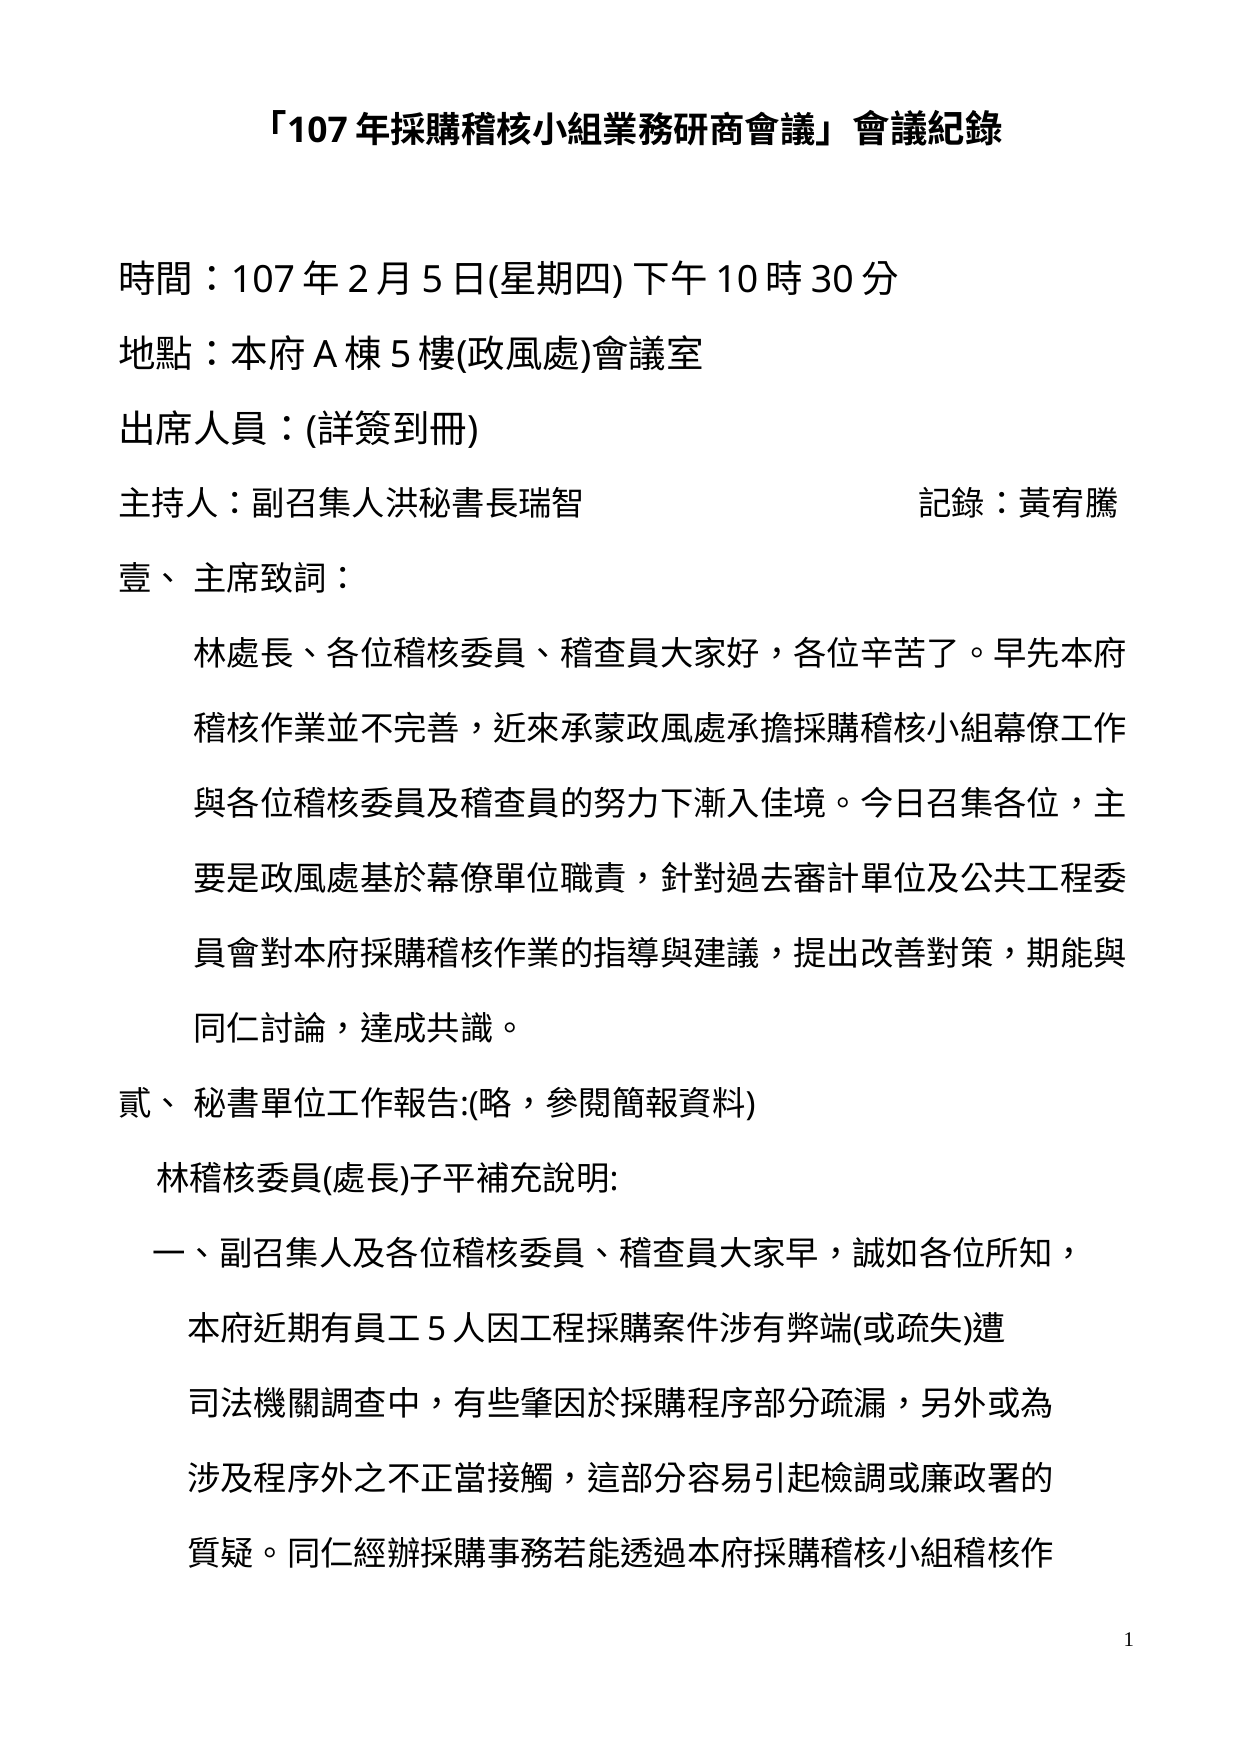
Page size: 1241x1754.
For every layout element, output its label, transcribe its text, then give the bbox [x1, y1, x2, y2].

text 本府近期有員工5人因工程採購案件涉有弊端(或疏失)遭 [109, 1282, 1134, 1357]
text 林稽核委員(處長)子平補充說明: [118, 1132, 1134, 1207]
list 秘書單位工作報告:(略，參閱簡報資料) [118, 1057, 1134, 1132]
text 涉及程序外之不正當接觸，這部分容易引起檢調或廉政署的 [109, 1432, 1134, 1507]
text 質疑。同仁經辦採購事務若能透過本府採購稽核小組稽核作 [109, 1507, 1134, 1582]
text 地點：本府A棟5樓(政風處)會議室 [118, 307, 1134, 382]
text 時間：107年2月5日(星期四) 下午10時30分 [118, 232, 1134, 307]
text 一、副召集人及各位稽核委員、稽查員大家早，誠如各位所知， [109, 1207, 1134, 1282]
text 「107年採購稽核小組業務研商會議」會議紀錄 [118, 82, 1134, 157]
list 林處長、各位稽核委員、稽查員大家好，各位辛苦了。早先本府稽核作業並不完善，近來承蒙政風處承擔採購稽核小組幕僚工作與各位稽核委員及稽查員的努力下漸入佳境。今日召集各位，主要是政風處基於幕僚單位職責，針對過去審計單位及公共工程委員會對本府採購稽核作業的指導與建議，提出改善對策，期能與同仁討論，達成共識。 [193, 607, 1134, 1057]
text 出席人員：(詳簽到冊) [118, 382, 1134, 457]
text 司法機關調查中，有些肇因於採購程序部分疏漏，另外或為 [109, 1357, 1134, 1432]
list 主席致詞： [118, 532, 1134, 607]
text 主持人：副召集人洪秘書長瑞智 記錄：黃宥騰 [118, 457, 1134, 532]
